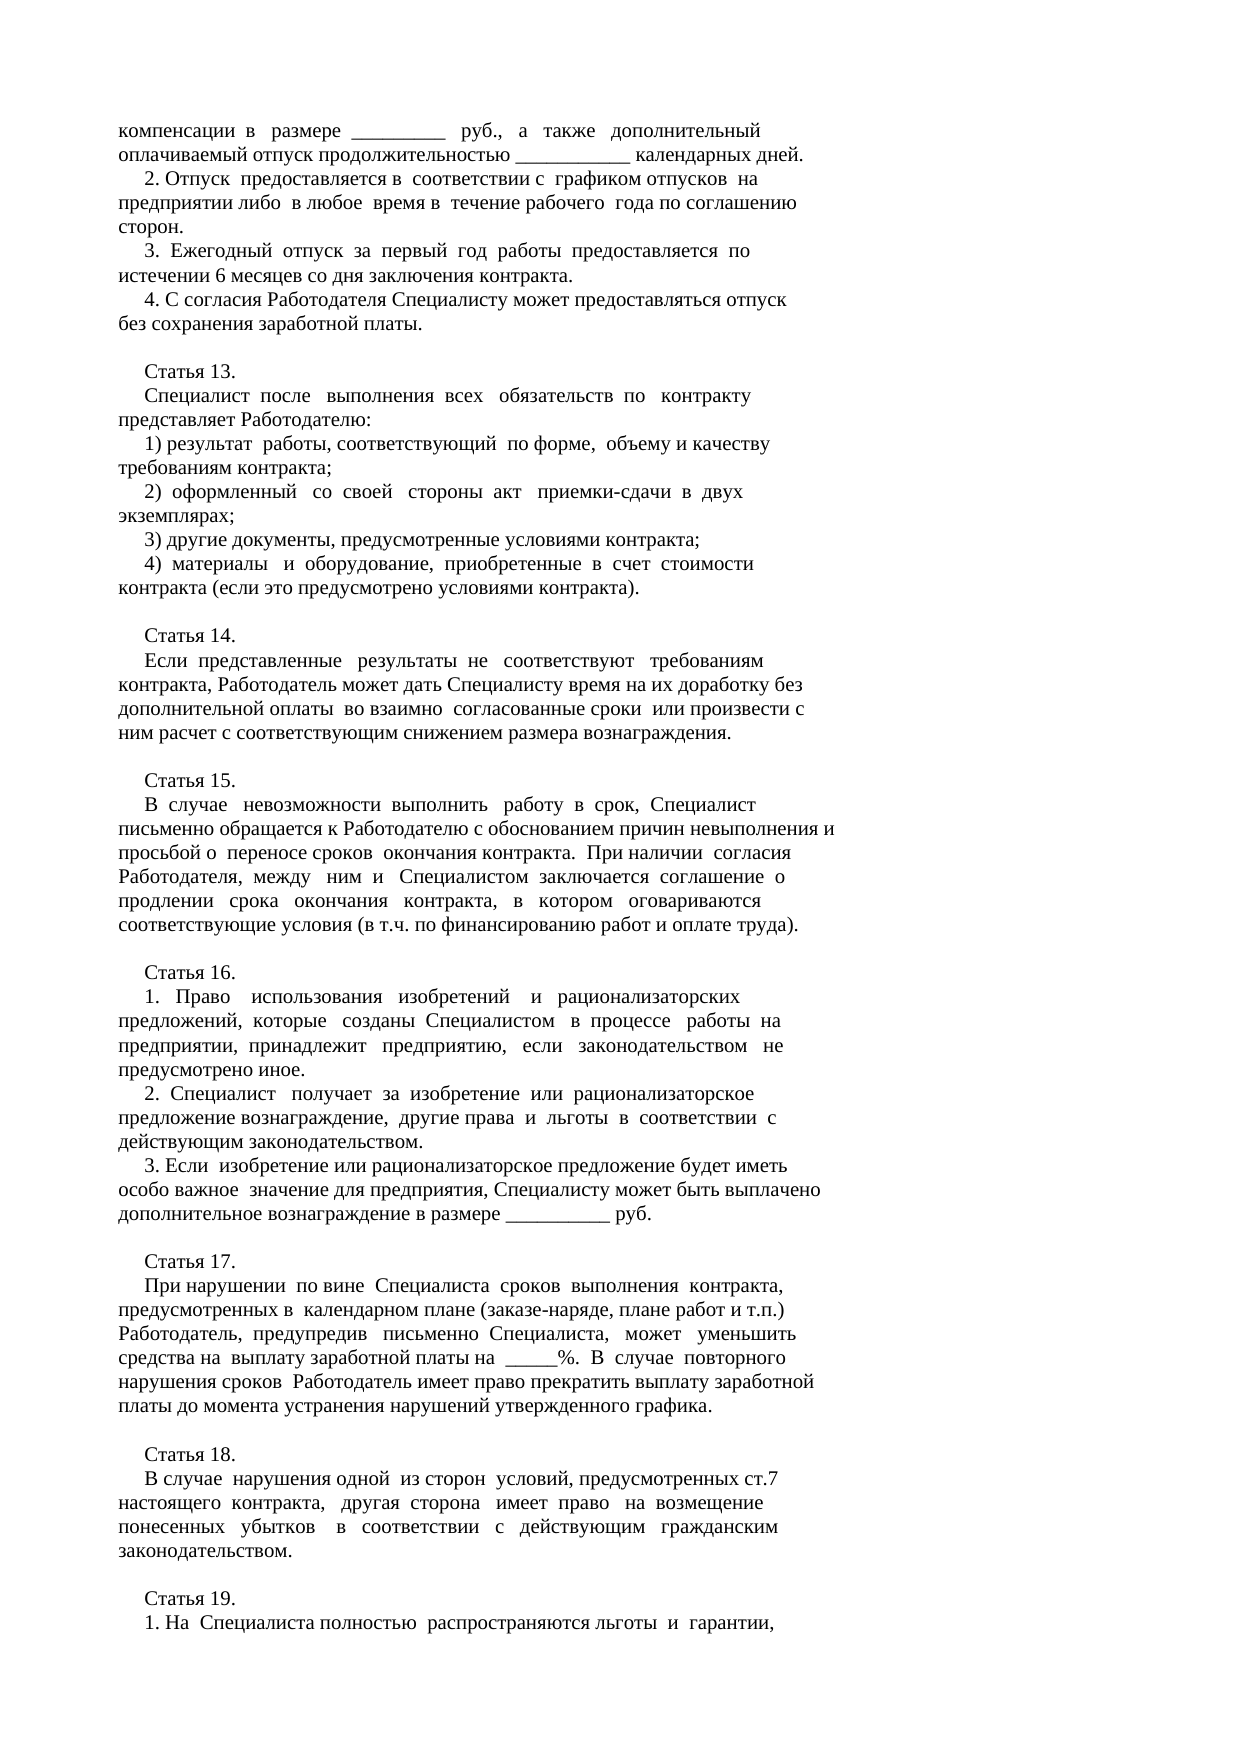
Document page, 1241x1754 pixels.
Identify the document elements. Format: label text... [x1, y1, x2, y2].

text дополнительное вознаграждение в размере __________ руб. [118, 1201, 1122, 1225]
text 3. Если изобретение или рационализаторское предложение будет иметь [118, 1153, 1122, 1177]
text Статья 17. [118, 1249, 1122, 1273]
text просьбой о переносе сроков окончания контракта. При наличии согласия [118, 840, 1122, 864]
text особо важное значение для предприятия, Специалисту может быть выплачено [118, 1177, 1122, 1201]
text соответствующие условия (в т.ч. по финансированию работ и оплате труда). [118, 912, 1122, 936]
text В случае нарушения одной из сторон условий, предусмотренных ст.7 [118, 1466, 1122, 1490]
text Работодателя, между ним и Специалистом заключается соглашение о [118, 864, 1122, 888]
text нарушения сроков Работодатель имеет право прекратить выплату заработной [118, 1369, 1122, 1393]
text настоящего контракта, другая сторона имеет право на возмещение [118, 1490, 1122, 1514]
text законодательством. [118, 1538, 1122, 1562]
text предусмотрено иное. [118, 1057, 1122, 1081]
text предприятии, принадлежит предприятию, если законодательством не [118, 1032, 1122, 1057]
text экземплярах; [118, 503, 1122, 527]
text контракта, Работодатель может дать Специалисту время на их доработку без [118, 672, 1122, 696]
text 1. На Специалиста полностью распространяются льготы и гарантии, [118, 1610, 1122, 1634]
text Статья 14. [118, 623, 1122, 647]
text Если представленные результаты не соответствуют требованиям [118, 647, 1122, 672]
text предложение вознаграждение, другие права и льготы в соответствии с [118, 1105, 1122, 1129]
text платы до момента устранения нарушений утвержденного графика. [118, 1393, 1122, 1417]
text оплачиваемый отпуск продолжительностью ___________ календарных дней. [118, 142, 1122, 166]
text действующим законодательством. [118, 1129, 1122, 1153]
text средства на выплату заработной платы на _____%. В случае повторного [118, 1345, 1122, 1369]
text представляет Работодателю: [118, 407, 1122, 431]
text Работодатель, предупредив письменно Специалиста, может уменьшить [118, 1321, 1122, 1345]
text Статья 15. [118, 768, 1122, 792]
text требованиям контракта; [118, 455, 1122, 479]
text предприятии либо в любое время в течение рабочего года по соглашению [118, 190, 1122, 214]
text сторон. [118, 214, 1122, 238]
text компенсации в размере _________ руб., а также дополнительный [118, 118, 1122, 142]
text 1) результат работы, соответствующий по форме, объему и качеству [118, 431, 1122, 455]
text предусмотренных в календарном плане (заказе-наряде, плане работ и т.п.) [118, 1297, 1122, 1321]
text дополнительной оплаты во взаимно согласованные сроки или произвести с [118, 696, 1122, 720]
text Статья 18. [118, 1442, 1122, 1466]
text 2. Специалист получает за изобретение или рационализаторское [118, 1081, 1122, 1105]
text 2. Отпуск предоставляется в соответствии с графиком отпусков на [118, 166, 1122, 190]
text истечении 6 месяцев со дня заключения контракта. [118, 262, 1122, 287]
text 3) другие документы, предусмотренные условиями контракта; [118, 527, 1122, 551]
text Статья 13. [118, 359, 1122, 383]
text без сохранения заработной платы. [118, 311, 1122, 335]
text 4) материалы и оборудование, приобретенные в счет стоимости [118, 551, 1122, 575]
text контракта (если это предусмотрено условиями контракта). [118, 575, 1122, 599]
text Статья 19. [118, 1586, 1122, 1610]
text 3. Ежегодный отпуск за первый год работы предоставляется по [118, 238, 1122, 262]
text ним расчет с соответствующим снижением размера вознаграждения. [118, 720, 1122, 744]
text Специалист после выполнения всех обязательств по контракту [118, 383, 1122, 407]
text продлении срока окончания контракта, в котором оговариваются [118, 888, 1122, 912]
text 1. Право использования изобретений и рационализаторских [118, 984, 1122, 1008]
text письменно обращается к Работодателю с обоснованием причин невыполнения и [118, 816, 1122, 840]
text В случае невозможности выполнить работу в срок, Специалист [118, 792, 1122, 816]
text 4. С согласия Работодателя Специалисту может предоставляться отпуск [118, 287, 1122, 311]
text 2) оформленный со своей стороны акт приемки-сдачи в двух [118, 479, 1122, 503]
text предложений, которые созданы Специалистом в процессе работы на [118, 1008, 1122, 1032]
text Статья 16. [118, 960, 1122, 984]
text При нарушении по вине Специалиста сроков выполнения контракта, [118, 1273, 1122, 1297]
text понесенных убытков в соответствии с действующим гражданским [118, 1514, 1122, 1538]
